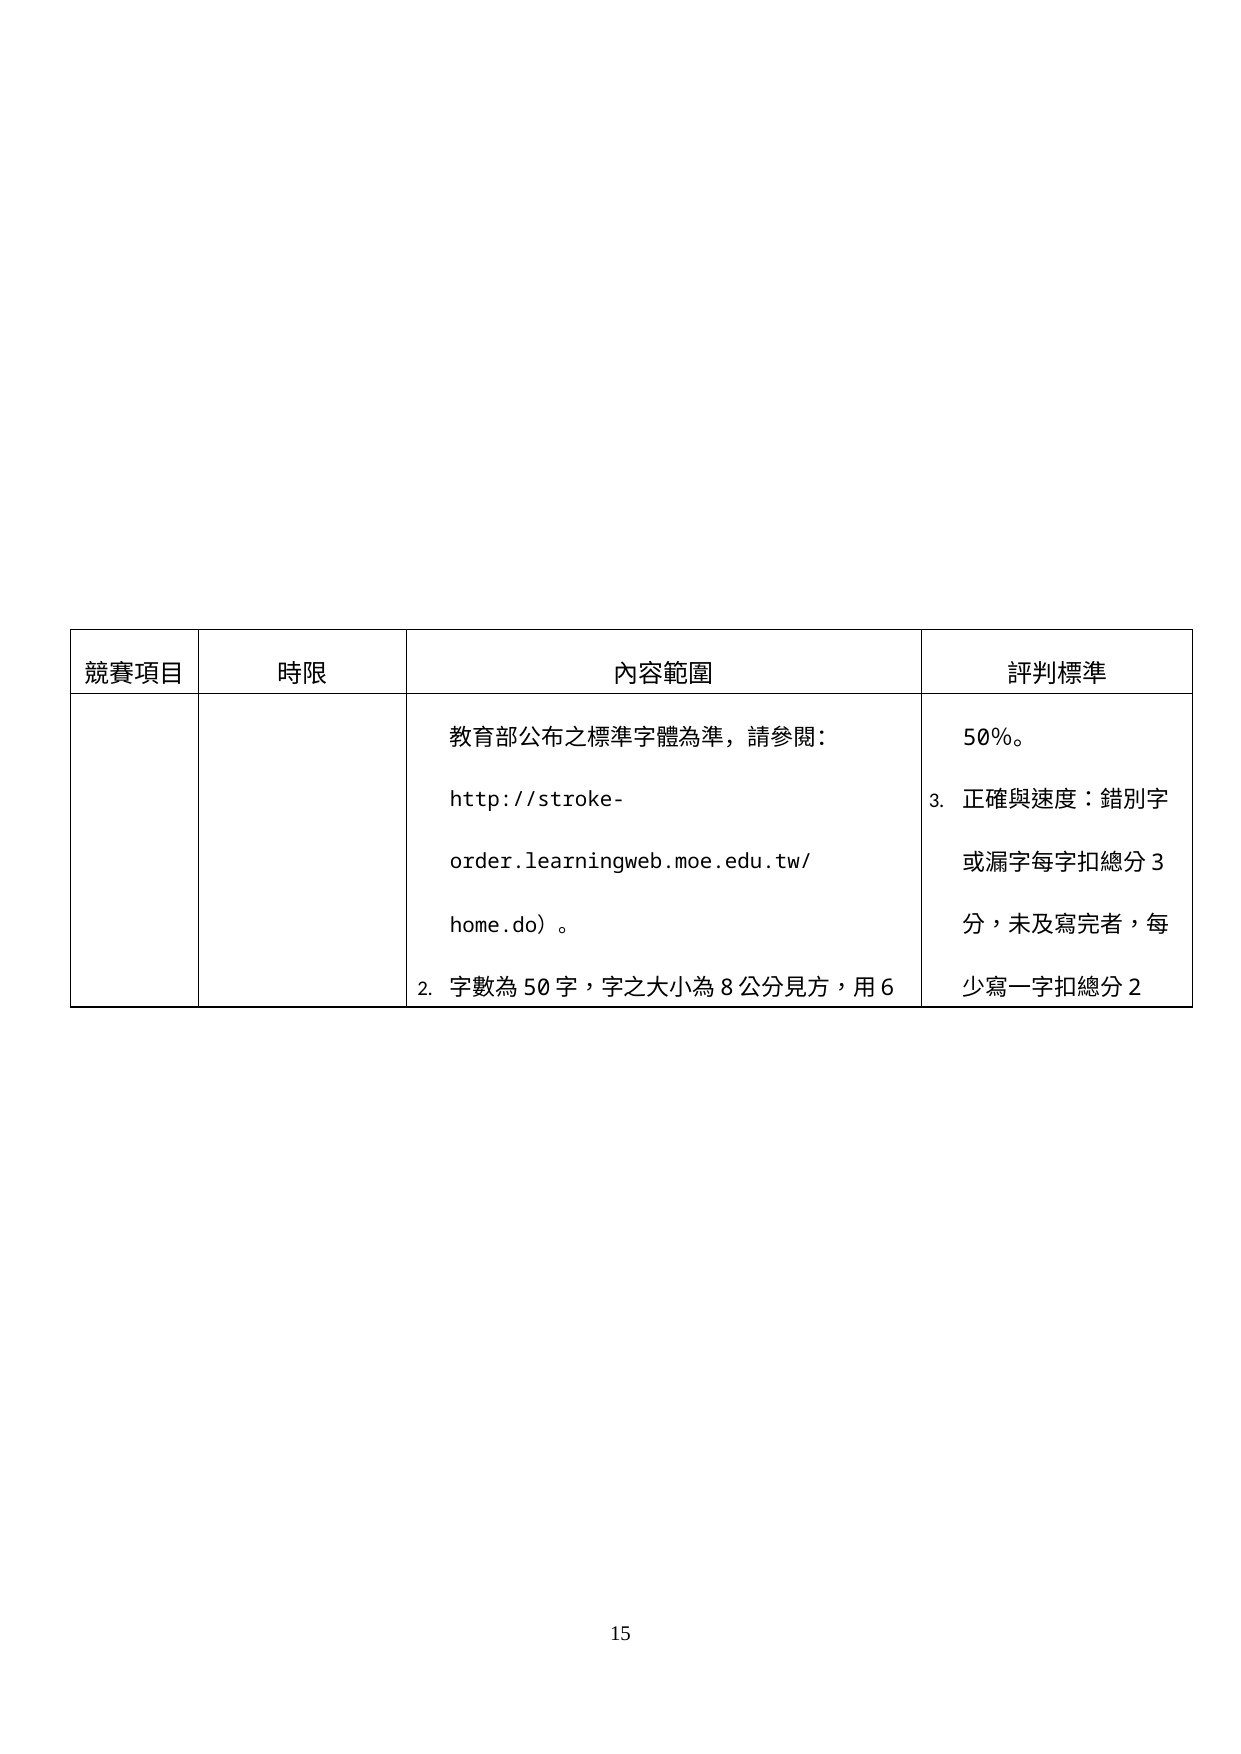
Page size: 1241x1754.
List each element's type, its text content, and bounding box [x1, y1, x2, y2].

table_cell [71, 694, 198, 1006]
table_cell 教育部公布之標準字體為準，請參閱：http://stroke-order.learningweb.moe.edu.tw/ home.do）。 字數為50字，字之大小為8公分見方，用6 [407, 694, 921, 1006]
table_cell 筆法：占50％。 結構與章法：占50％。 正確與速度：錯別字或漏字每字扣總分3分，未及寫完者，每少寫一字扣總分2分。 一律以教育部公布之標準字體為書寫標準。 [922, 694, 1192, 1006]
table_header 競賽項目 [71, 630, 198, 693]
table_header 時限 [199, 630, 406, 693]
table_header 內容範圍 [407, 630, 921, 693]
table_header 評判標準 [922, 630, 1192, 693]
table_cell [199, 694, 406, 1006]
